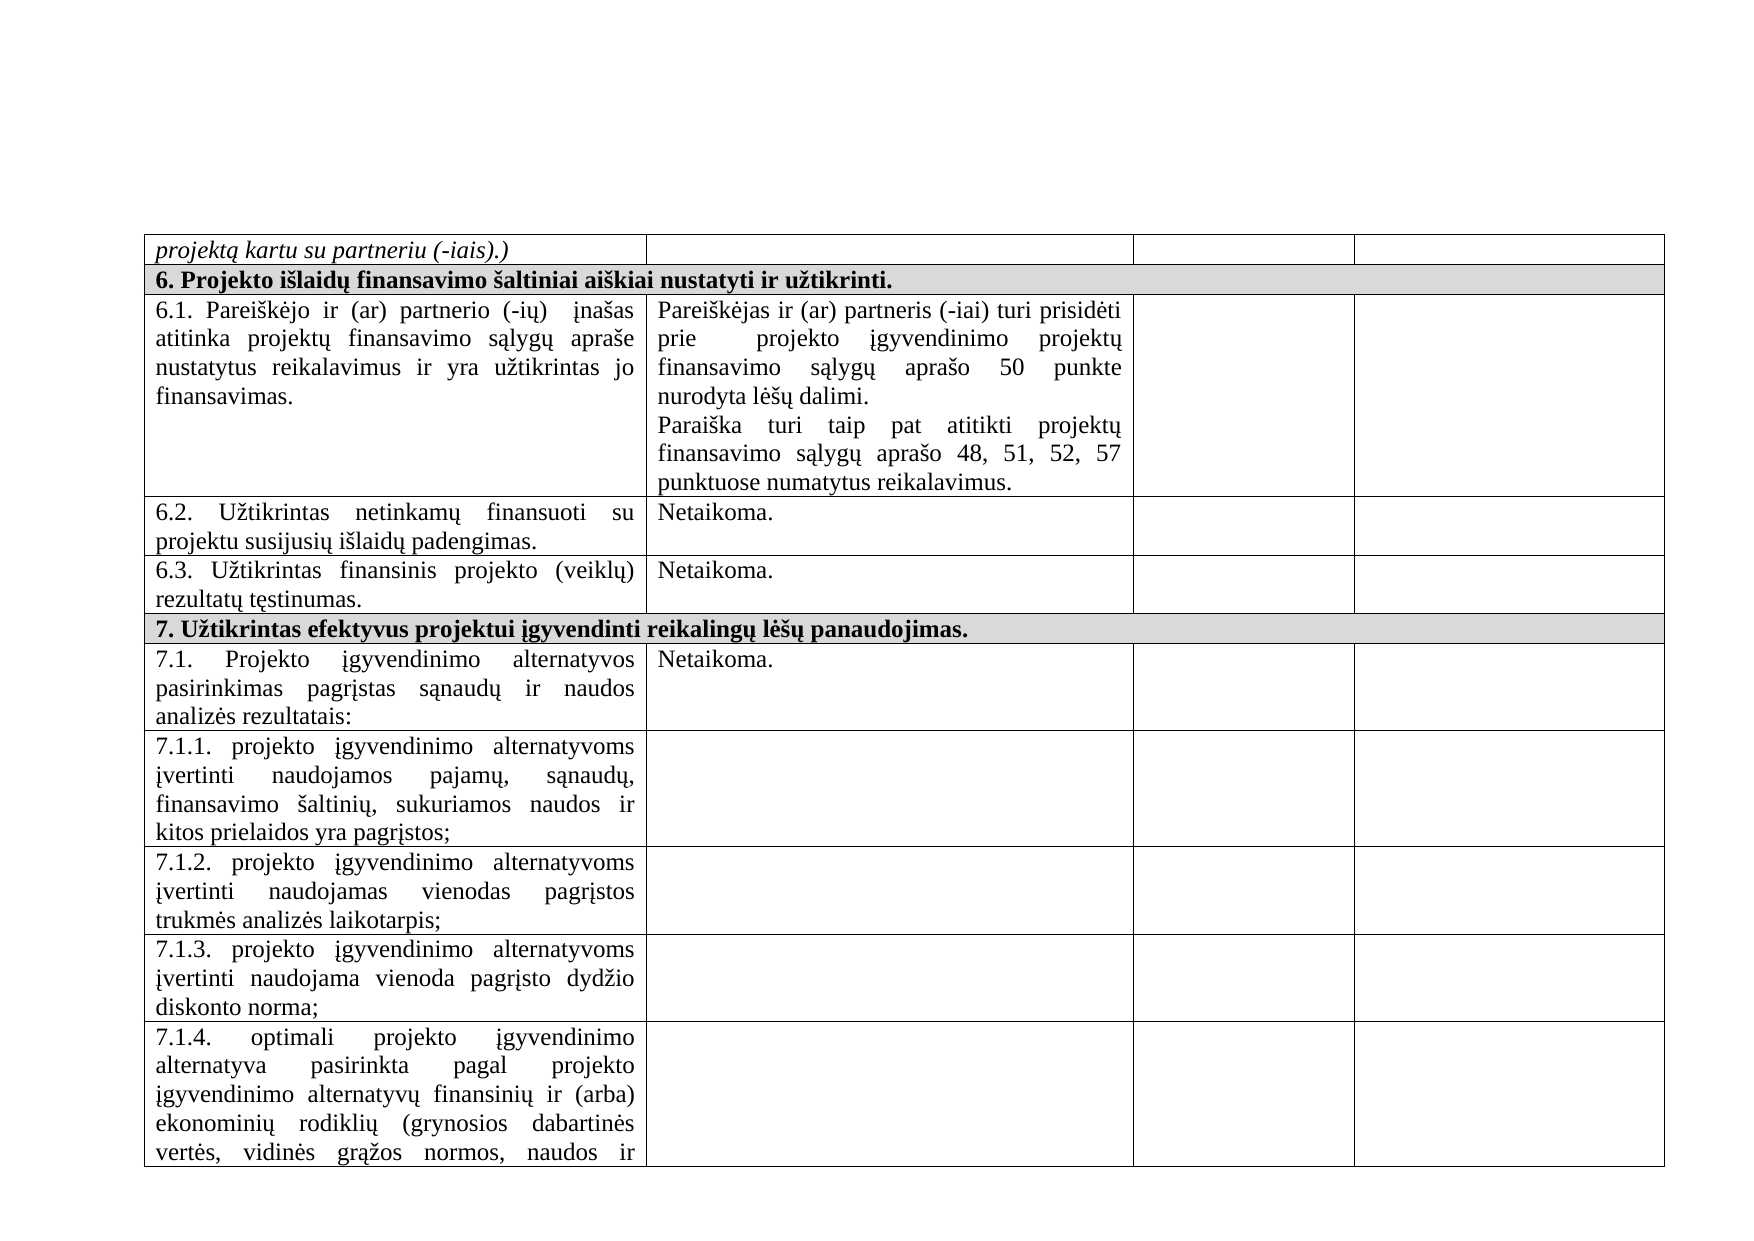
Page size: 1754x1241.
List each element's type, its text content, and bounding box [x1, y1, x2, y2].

table_cell 6.3. Užtikrintas finansinis projekto (veiklų) rezultatų tęstinumas. [145, 556, 646, 613]
table_cell [1134, 1022, 1354, 1166]
table_cell 7.1.1. projekto įgyvendinimo alternatyvoms įvertinti naudojamos pajamų, sąnaudų, finansavimo šaltinių, sukuriamos naudos ir kitos prielaidos yra pagrįstos; [145, 731, 646, 846]
table_cell Netaikoma. [647, 644, 1133, 730]
table_cell [647, 935, 1133, 1021]
table_cell [1355, 295, 1664, 496]
table_cell [1355, 556, 1664, 613]
table_cell [647, 235, 1133, 264]
table_cell Netaikoma. [647, 497, 1133, 554]
table_cell [1355, 935, 1664, 1021]
table_cell 7. Užtikrintas efektyvus projektui įgyvendinti reikalingų lėšų panaudojimas. [145, 614, 1664, 643]
table_cell [1134, 847, 1354, 933]
table_cell [1355, 235, 1664, 264]
table_cell [1355, 847, 1664, 933]
table_cell [1134, 556, 1354, 613]
table_cell Netaikoma. [647, 556, 1133, 613]
table_cell [1355, 644, 1664, 730]
table_cell [1134, 235, 1354, 264]
table_cell 7.1.3. projekto įgyvendinimo alternatyvoms įvertinti naudojama vienoda pagrįsto dydžio diskonto norma; [145, 935, 646, 1021]
table_cell 7.1. Projekto įgyvendinimo alternatyvos pasirinkimas pagrįstas sąnaudų ir naudos analizės rezultatais: [145, 644, 646, 730]
table_cell Pareiškėjas ir (ar) partneris (-iai) turi prisidėti prie projekto įgyvendinimo projektų finansavimo sąlygų aprašo 50 punkte nurodyta lėšų dalimi. Paraiška turi taip pat atitikti projektų finansavimo sąlygų aprašo 48, 51, 52, 57 punktuose numatytus reikalavimus. [647, 295, 1133, 496]
table_cell [647, 1022, 1133, 1166]
table_cell [1134, 644, 1354, 730]
table_cell 6. Projekto išlaidų finansavimo šaltiniai aiškiai nustatyti ir užtikrinti. [145, 265, 1664, 294]
table_cell 7.1.4. optimali projekto įgyvendinimo alternatyva pasirinkta pagal projekto įgyvendinimo alternatyvų finansinių ir (arba) ekonominių rodiklių (grynosios dabartinės vertės, vidinės grąžos normos, naudos ir [145, 1022, 646, 1166]
table_cell [647, 847, 1133, 933]
table_cell 6.1. Pareiškėjo ir (ar) partnerio (-ių) įnašas atitinka projektų finansavimo sąlygų apraše nustatytus reikalavimus ir yra užtikrintas jo finansavimas. [145, 295, 646, 496]
table_cell [1355, 1022, 1664, 1166]
table_cell 6.2. Užtikrintas netinkamų finansuoti su projektu susijusių išlaidų padengimas. [145, 497, 646, 554]
table_cell [1134, 935, 1354, 1021]
table_cell [1355, 731, 1664, 846]
table_cell [647, 731, 1133, 846]
table_cell 7.1.2. projekto įgyvendinimo alternatyvoms įvertinti naudojamas vienodas pagrįstos trukmės analizės laikotarpis; [145, 847, 646, 933]
table_cell [1134, 497, 1354, 554]
table_cell [1134, 731, 1354, 846]
table_cell [1355, 497, 1664, 554]
table_cell projektą kartu su partneriu (-iais).) [145, 235, 646, 264]
table_cell [1134, 295, 1354, 496]
